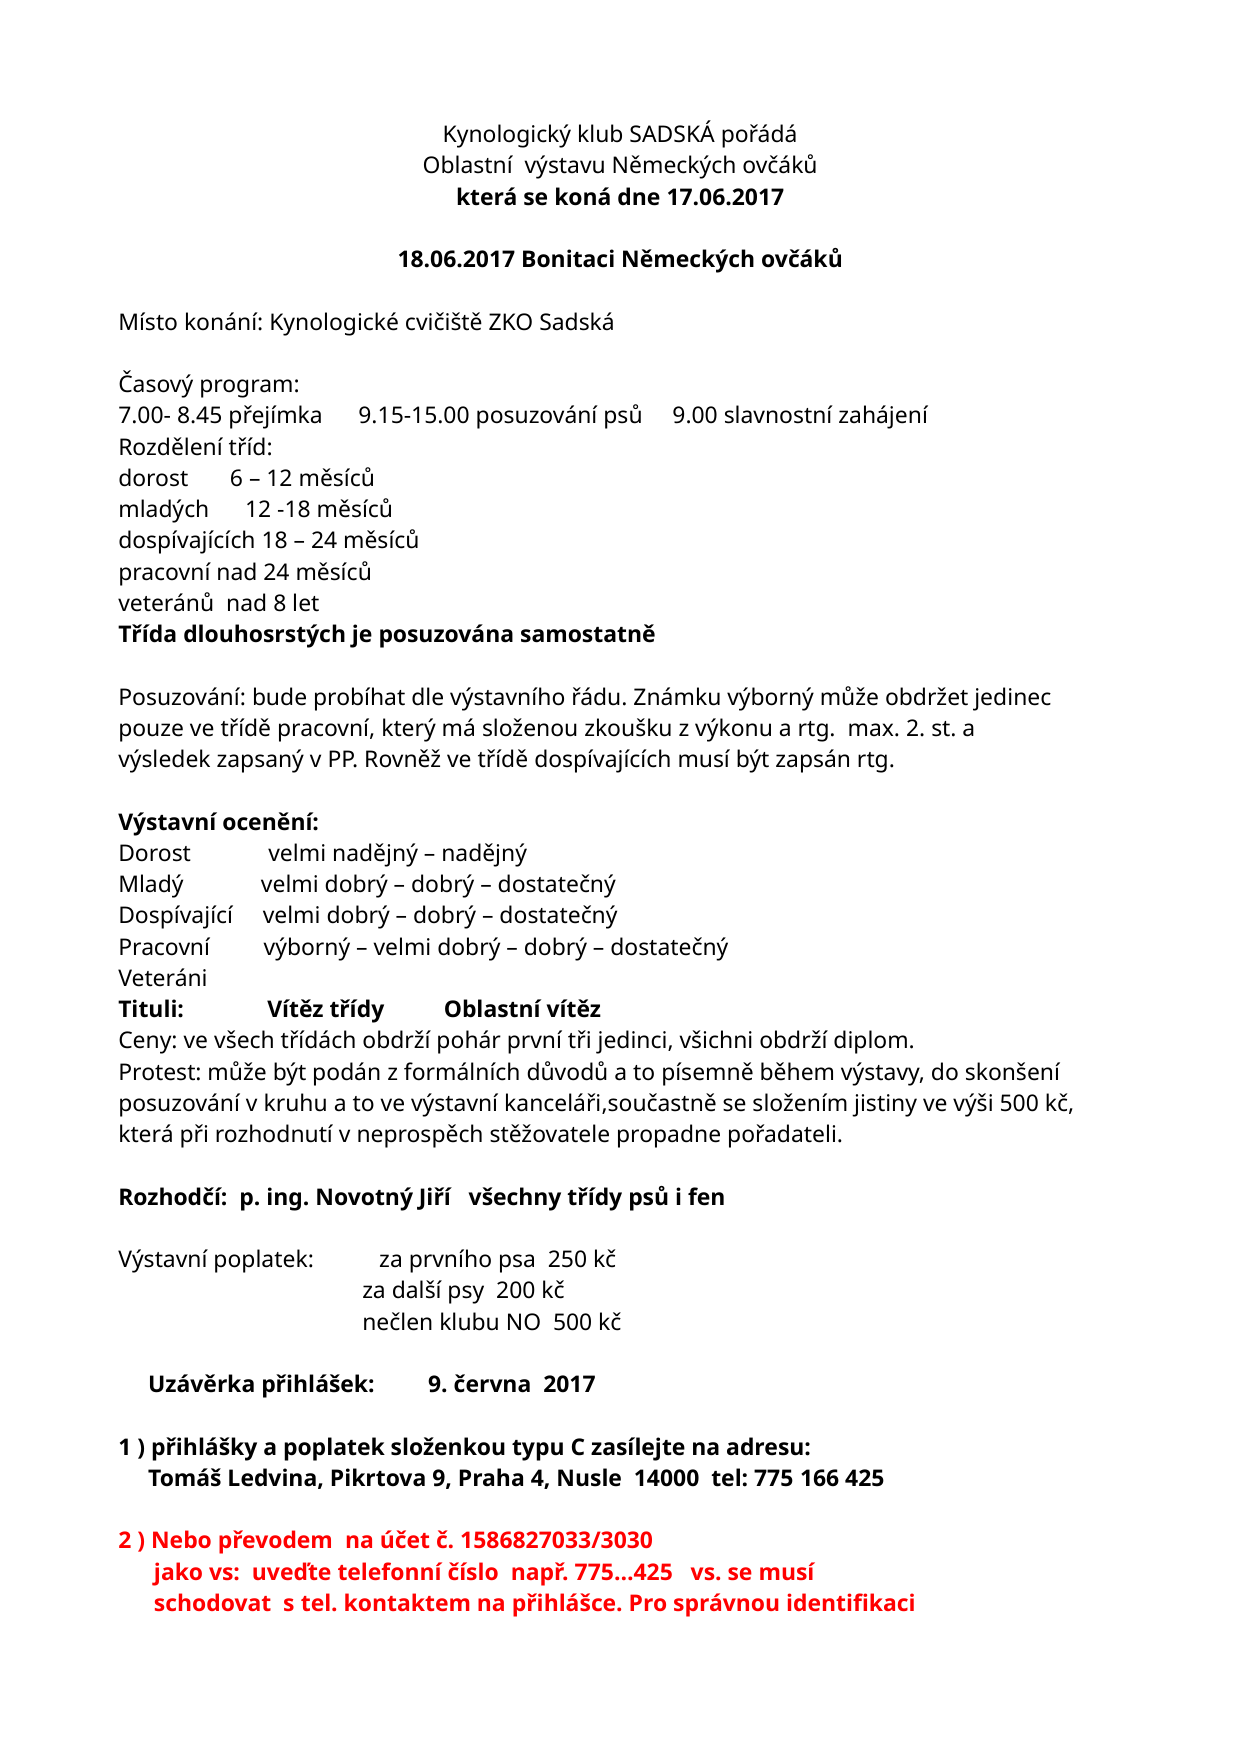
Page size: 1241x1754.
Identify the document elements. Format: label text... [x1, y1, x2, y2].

text Uzávěrka přihlášek: 9. června 2017 [118, 1368, 1122, 1399]
text Oblastní výstavu Německých ovčáků [118, 149, 1122, 181]
text schodovat s tel. kontaktem na přihlášce. Pro správnou identifikaci [118, 1587, 1122, 1618]
text Veteráni [118, 962, 1122, 993]
text Ceny: ve všech třídách obdrží pohár první tři jedinci, všichni obdrží diplom. [118, 1024, 1122, 1056]
text pracovní nad 24 měsíců [118, 556, 1122, 587]
text Třída dlouhosrstých je posuzována samostatně [118, 618, 1122, 649]
text Pracovní výborný – velmi dobrý – dobrý – dostatečný [118, 931, 1122, 962]
text 7.00- 8.45 přejímka 9.15-15.00 posuzování psů 9.00 slavnostní zahájení [118, 399, 1122, 431]
text 2 ) Nebo převodem na účet č. 1586827033/3030 [118, 1524, 1122, 1556]
text Výstavní ocenění: [118, 806, 1122, 837]
text nečlen klubu NO 500 kč [118, 1306, 1122, 1337]
text dorost 6 – 12 měsíců [118, 462, 1122, 493]
text za další psy 200 kč [118, 1274, 1122, 1306]
text výsledek zapsaný v PP. Rovněž ve třídě dospívajících musí být zapsán rtg. [118, 743, 1122, 774]
text Časový program: [118, 368, 1122, 399]
text Tituli: Vítěz třídy Oblastní vítěz [118, 993, 1122, 1024]
text Kynologický klub SADSKÁ pořádá [118, 118, 1122, 149]
text Rozdělení tříd: [118, 431, 1122, 462]
text Místo konání: Kynologické cvičiště ZKO Sadská [118, 306, 1122, 337]
text veteránů nad 8 let [118, 587, 1122, 618]
text 18.06.2017 Bonitaci Německých ovčáků [118, 243, 1122, 274]
text která se koná dne 17.06.2017 [118, 181, 1122, 212]
text jako vs: uveďte telefonní číslo např. 775…425 vs. se musí [118, 1556, 1122, 1587]
text Tomáš Ledvina, Pikrtova 9, Praha 4, Nusle 14000 tel: 775 166 425 [118, 1462, 1122, 1493]
text Dospívající velmi dobrý – dobrý – dostatečný [118, 899, 1122, 931]
text 1 ) přihlášky a poplatek složenkou typu C zasílejte na adresu: [118, 1431, 1122, 1462]
text Posuzování: bude probíhat dle výstavního řádu. Známku výborný může obdržet jedinec pouze ve třídě pracovní, který má složenou zkoušku z výkonu a rtg. max. 2. st. a [118, 681, 1122, 743]
text dospívajících 18 – 24 měsíců [118, 524, 1122, 556]
text Mladý velmi dobrý – dobrý – dostatečný [118, 868, 1122, 899]
text Dorost velmi nadějný – nadějný [118, 837, 1122, 868]
text Výstavní poplatek: za prvního psa 250 kč [118, 1243, 1122, 1274]
text mladých 12 -18 měsíců [118, 493, 1122, 524]
text Rozhodčí: p. ing. Novotný Jiří všechny třídy psů i fen [118, 1181, 1122, 1212]
text Protest: může být podán z formálních důvodů a to písemně během výstavy, do skonšení posuzování v kruhu a to ve výstavní kanceláři,součastně se složením jistiny ve výši 500 kč, která při rozhodnutí v neprospěch stěžovatele propadne pořadateli. [118, 1056, 1122, 1149]
